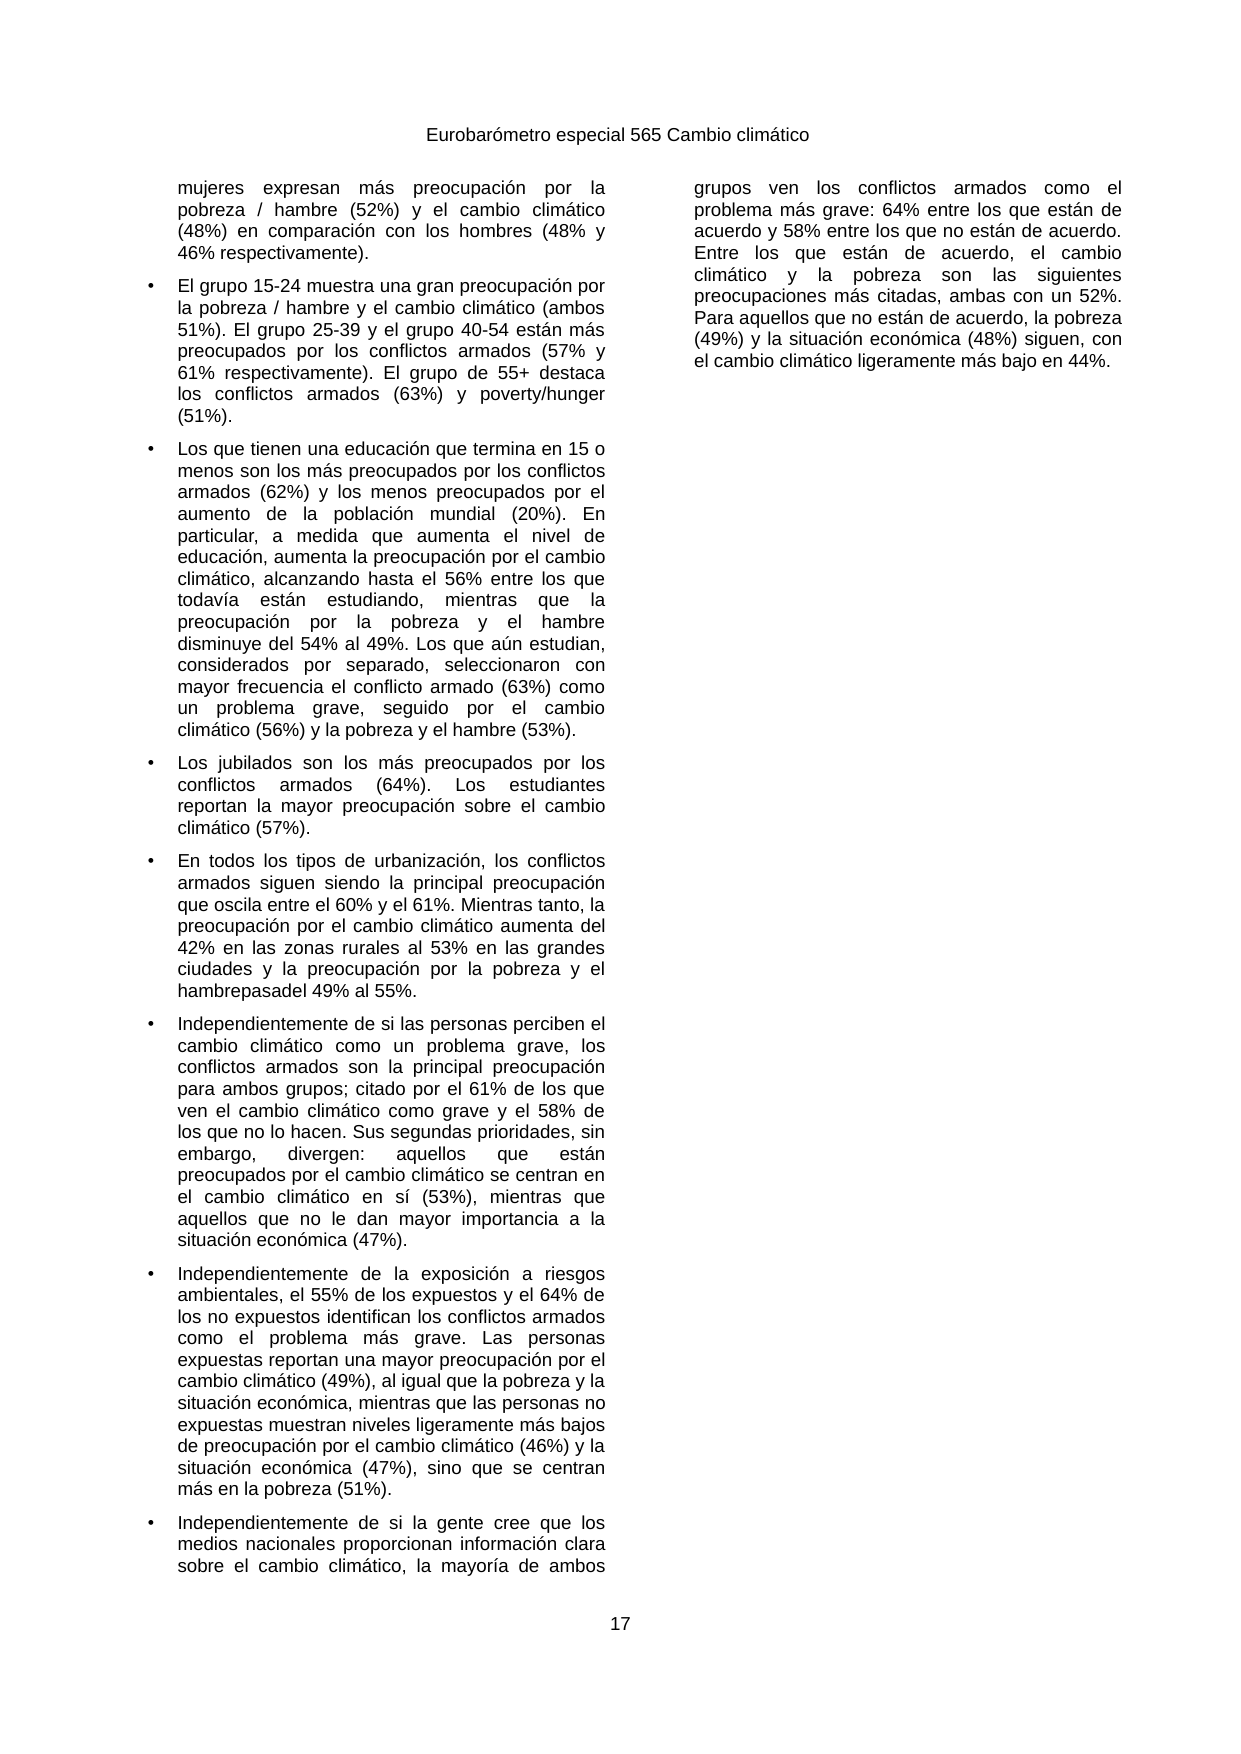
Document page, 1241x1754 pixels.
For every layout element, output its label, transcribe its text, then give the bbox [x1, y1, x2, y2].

list mujeres expresan más preocupación por la pobreza / hambre (52%) y el cambio climático (48%) en comparación con los hombres (48% y 46% respectivamente). [148, 177, 605, 263]
list Independientemente de la exposición a riesgos ambientales, el 55% de los expuestos y el 64% de los no expuestos identifican los conflictos armados como el problema más grave. Las personas expuestas reportan una mayor preocupación por el cambio climático (49%), al igual que la pobreza y la situación económica, mientras que las personas no expuestas muestran niveles ligeramente más bajos de preocupación por el cambio climático (46%) y la situación económica (47%), sino que se centran más en la pobreza (51%). [148, 1262, 605, 1499]
list En todos los tipos de urbanización, los conflictos armados siguen siendo la principal preocupación que oscila entre el 60% y el 61%. Mientras tanto, la preocupación por el cambio climático aumenta del 42% en las zonas rurales al 53% en las grandes ciudades y la preocupación por la pobreza y el hambrepasadel 49% al 55%. [148, 850, 605, 1001]
list El grupo 15-24 muestra una gran preocupación por la pobreza / hambre y el cambio climático (ambos 51%). El grupo 25-39 y el grupo 40-54 están más preocupados por los conflictos armados (57% y 61% respectivamente). El grupo de 55+ destaca los conflictos armados (63%) y poverty/hunger (51%). [148, 275, 605, 426]
list Independientemente de si la gente cree que los medios nacionales proporcionan información clara sobre el cambio climático, la mayoría de ambos [148, 1511, 605, 1576]
list Los que tienen una educación que termina en 15 o menos son los más preocupados por los conflictos armados (62%) y los menos preocupados por el aumento de la población mundial (20%). En particular, a medida que aumenta el nivel de educación, aumenta la preocupación por el cambio climático, alcanzando hasta el 56% entre los que todavía están estudiando, mientras que la preocupación por la pobreza y el hambre disminuye del 54% al 49%. Los que aún estudian, considerados por separado, seleccionaron con mayor frecuencia el conflicto armado (63%) como un problema grave, seguido por el cambio climático (56%) y la pobreza y el hambre (53%). [148, 438, 605, 740]
list Independientemente de si las personas perciben el cambio climático como un problema grave, los conflictos armados son la principal preocupación para ambos grupos; citado por el 61% de los que ven el cambio climático como grave y el 58% de los que no lo hacen. Sus segundas prioridades, sin embargo, divergen: aquellos que están preocupados por el cambio climático se centran en el cambio climático en sí (53%), mientras que aquellos que no le dan mayor importancia a la situación económica (47%). [148, 1013, 605, 1250]
list grupos ven los conflictos armados como el problema más grave: 64% entre los que están de acuerdo y 58% entre los que no están de acuerdo. Entre los que están de acuerdo, el cambio climático y la pobreza son las siguientes preocupaciones más citadas, ambas con un 52%. Para aquellos que no están de acuerdo, la pobreza (49%) y la situación económica (48%) siguen, con el cambio climático ligeramente más bajo en 44%. [664, 177, 1122, 371]
list Los jubilados son los más preocupados por los conflictos armados (64%). Los estudiantes reportan la mayor preocupación sobre el cambio climático (57%). [148, 752, 605, 838]
